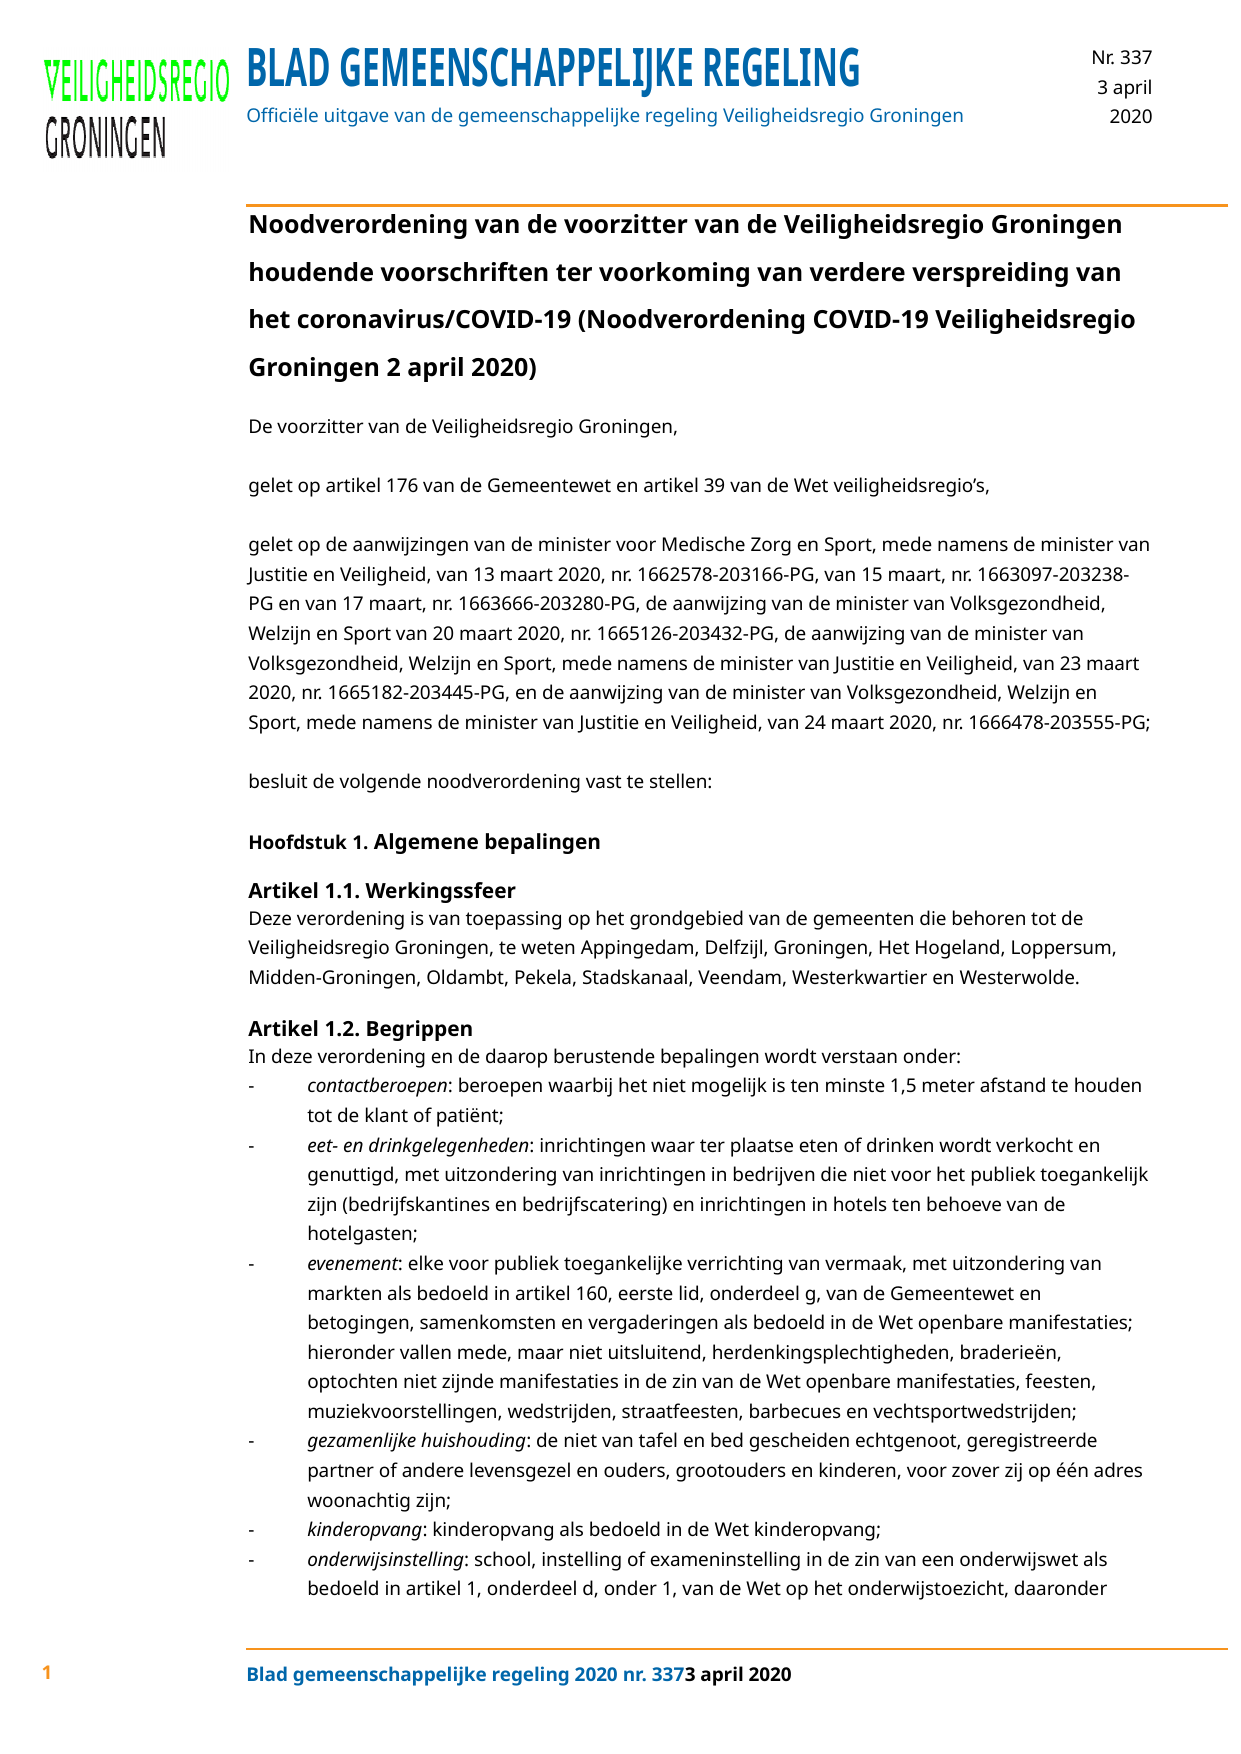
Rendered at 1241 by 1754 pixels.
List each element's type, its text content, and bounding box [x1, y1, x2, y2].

text besluit de volgende noodverordening vast te stellen: [248, 768, 1152, 794]
list kinderopvang: kinderopvang als bedoeld in de Wet kinderopvang; [248, 1516, 1152, 1542]
text Artikel 1.1. Werkingssfeer [248, 877, 1152, 905]
text In deze verordening en de daarop berustende bepalingen wordt verstaan onder: [248, 1043, 1152, 1069]
text Deze verordening is van toepassing op het grondgebied van de gemeenten die behoren tot de Veiligheidsregio Groningen, te weten Appingedam, Delfzijl, Groningen, Het Hogeland, Loppersum, Midden-Groningen, Oldambt, Pekela, Stadskanaal, Veendam, Westerkwartier en Westerwolde. [248, 905, 1152, 990]
picture [41, 47, 231, 172]
text De voorzitter van de Veiligheidsregio Groningen, [248, 413, 1152, 439]
text Artikel 1.2. Begrippen [248, 1014, 1152, 1043]
list onderwijsinstelling: school, instelling of exameninstelling in de zin van een onderwijswet als bedoeld in artikel 1, onderdeel d, onder 1, van de Wet op het onderwijstoezicht, daaronder [248, 1546, 1152, 1601]
text Hoofdstuk 1. Algemene bepalingen [248, 827, 1152, 856]
text gelet op artikel 176 van de Gemeentewet en artikel 39 van de Wet veiligheidsregio’s, [248, 472, 1152, 498]
text Noodverordening van de voorzitter van de Veiligheidsregio Groningen houdende voorschriften ter voorkoming van verdere verspreiding van het coronavirus/COVID-19 (Noodverordening COVID-19 Veiligheidsregio Groningen 2 april 2020) [248, 207, 1152, 384]
text gelet op de aanwijzingen van de minister voor Medische Zorg en Sport, mede namens de minister van Justitie en Veiligheid, van 13 maart 2020, nr. 1662578-203166-PG, van 15 maart, nr. 1663097-203238-PG en van 17 maart, nr. 1663666-203280-PG, de aanwijzing van de minister van Volksgezondheid, Welzijn en Sport van 20 maart 2020, nr. 1665126-203432-PG, de aanwijzing van de minister van Volksgezondheid, Welzijn en Sport, mede namens de minister van Justitie en Veiligheid, van 23 maart 2020, nr. 1665182-203445-PG, en de aanwijzing van de minister van Volksgezondheid, Welzijn en Sport, mede namens de minister van Justitie en Veiligheid, van 24 maart 2020, nr. 1666478-203555-PG; [248, 531, 1152, 735]
list gezamenlijke huishouding: de niet van tafel en bed gescheiden echtgenoot, geregistreerde partner of andere levensgezel en ouders, grootouders en kinderen, voor zover zij op één adres woonachtig zijn; [248, 1428, 1152, 1512]
list eet- en drinkgelegenheden: inrichtingen waar ter plaatse eten of drinken wordt verkocht en genuttigd, met uitzondering van inrichtingen in bedrijven die niet voor het publiek toegankelijk zijn (bedrijfskantines en bedrijfscatering) en inrichtingen in hotels ten behoeve van de hotelgasten; [248, 1132, 1152, 1246]
list evenement: elke voor publiek toegankelijke verrichting van vermaak, met uitzondering van markten als bedoeld in artikel 160, eerste lid, onderdeel g, van de Gemeentewet en betogingen, samenkomsten en vergaderingen als bedoeld in de Wet openbare manifestaties; hieronder vallen mede, maar niet uitsluitend, herdenkingsplechtigheden, braderieën, optochten niet zijnde manifestaties in de zin van de Wet openbare manifestaties, feesten, muziekvoorstellingen, wedstrijden, straatfeesten, barbecues en vechtsportwedstrijden; [248, 1250, 1152, 1424]
list contactberoepen: beroepen waarbij het niet mogelijk is ten minste 1,5 meter afstand te houden tot de klant of patiënt; [248, 1073, 1152, 1128]
